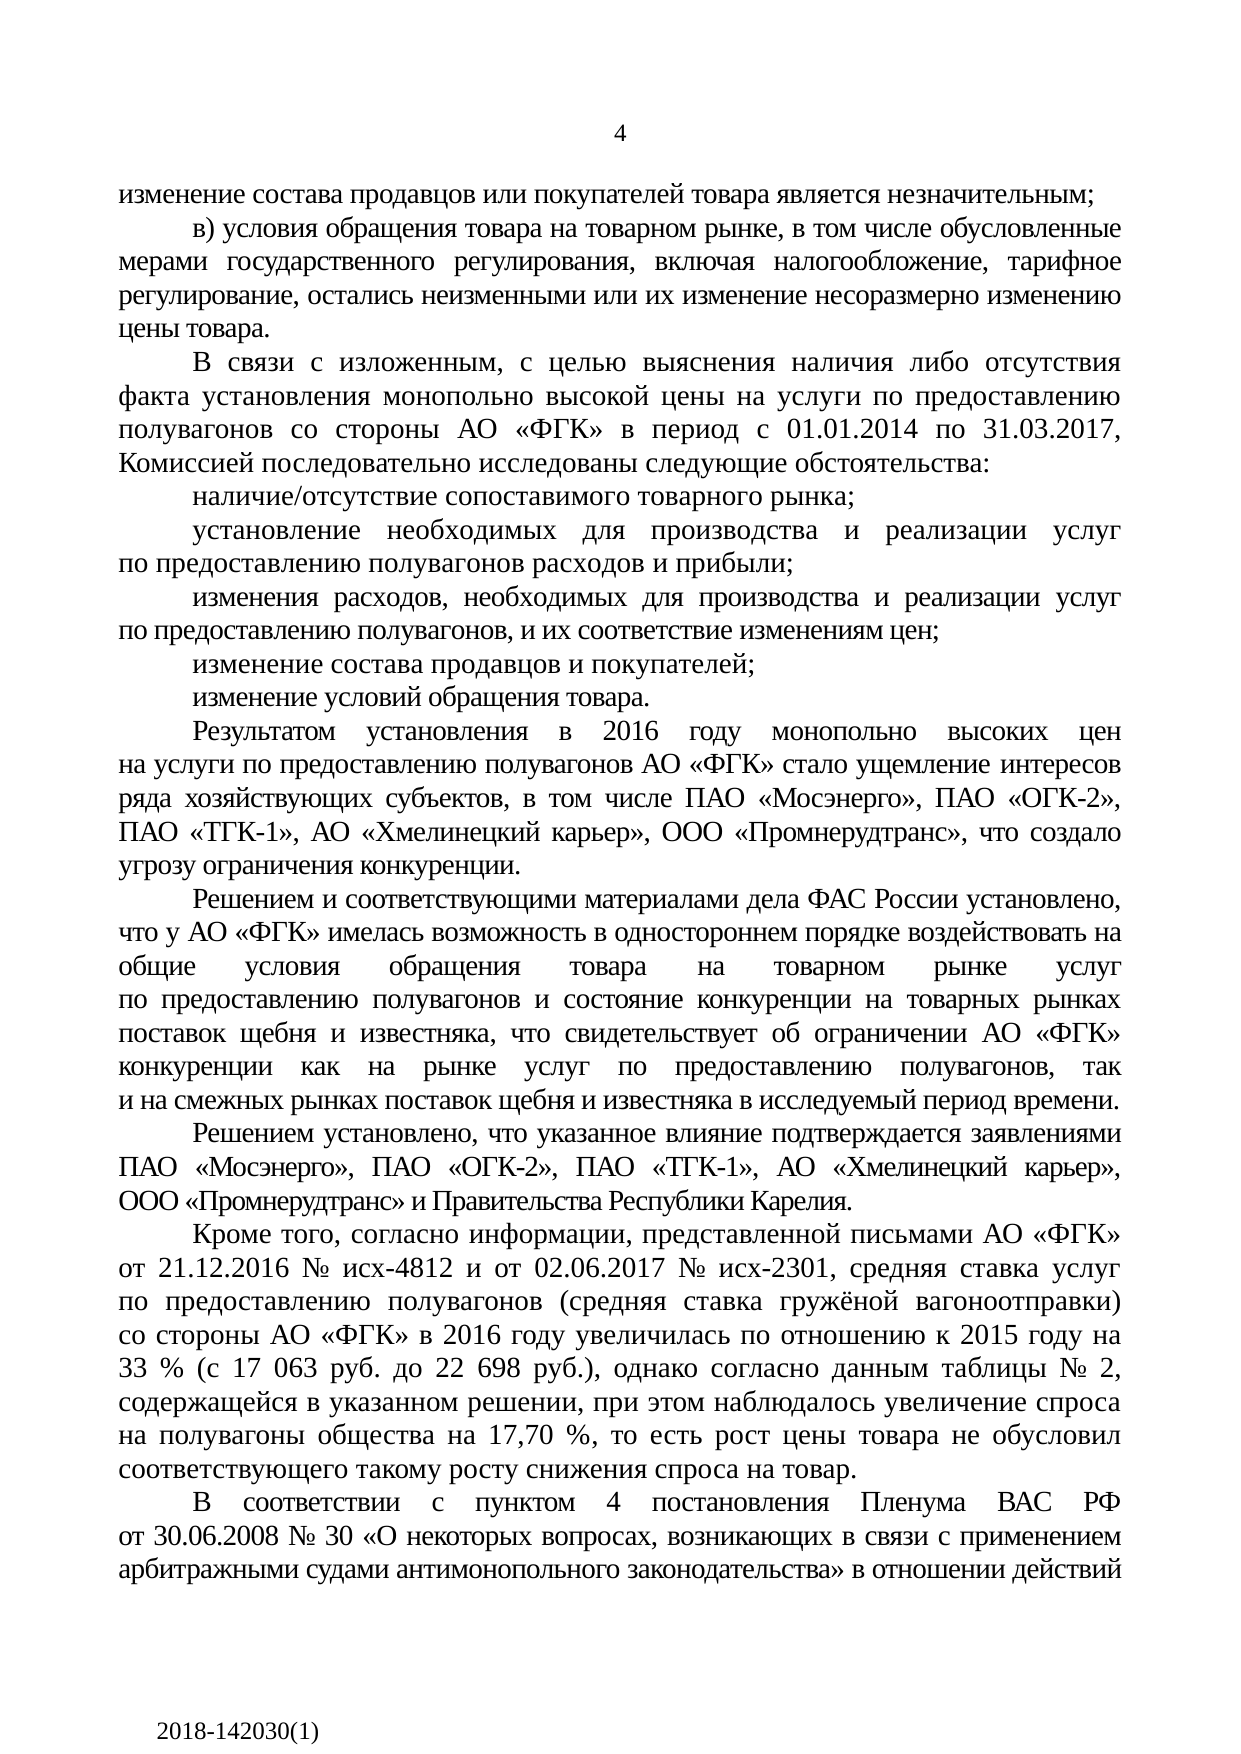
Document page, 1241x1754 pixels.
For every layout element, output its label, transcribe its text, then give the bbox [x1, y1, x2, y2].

text В соответствии с пунктом 4 постановления Пленума ВАС РФ от 30.06.2008 № 30 «О некоторых вопросах, возникающих в связи с применением арбитражными судами антимонопольного законодательства» в отношении действий [118, 1484, 1122, 1585]
text Кроме того, согласно информации, представленной письмами АО «ФГК» от 21.12.2016 № исх-4812 и от 02.06.2017 № исх-2301, средняя ставка услуг по предоставлению полувагонов (средняя ставка гружёной вагоноотправки) со стороны АО «ФГК» в 2016 году увеличилась по отношению к 2015 году на 33 % (с 17 063 руб. до 22 698 руб.), однако согласно данным таблицы № 2, содержащейся в указанном решении, при этом наблюдалось увеличение спроса на полувагоны общества на 17,70 %, то есть рост цены товара не обусловил соответствующего такому росту снижения спроса на товар. [118, 1216, 1122, 1484]
text установление необходимых для производства и реализации услуг по предоставлению полувагонов расходов и прибыли; [118, 512, 1122, 579]
text изменение условий обращения товара. [118, 679, 1122, 713]
text в) условия обращения товара на товарном рынке, в том числе обусловленные мерами государственного регулирования, включая налогообложение, тарифное регулирование, остались неизменными или их изменение несоразмерно изменению цены товара. [118, 210, 1122, 344]
text Решением установлено, что указанное влияние подтверждается заявлениями ПАО «Мосэнерго», ПАО «ОГК-2», ПАО «ТГК-1», АО «Хмелинецкий карьер», ООО «Промнерудтранс» и Правительства Республики Карелия. [118, 1116, 1122, 1216]
text наличие/отсутствие сопоставимого товарного рынка; [118, 478, 1122, 512]
text изменения расходов, необходимых для производства и реализации услуг по предоставлению полувагонов, и их соответствие изменениям цен; [118, 579, 1122, 646]
text Решением и соответствующими материалами дела ФАС России установлено, что у АО «ФГК» имелась возможность в одностороннем порядке воздействовать на общие условия обращения товара на товарном рынке услуг по предоставлению полувагонов и состояние конкуренции на товарных рынках поставок щебня и известняка, что свидетельствует об ограничении АО «ФГК» конкуренции как на рынке услуг по предоставлению полувагонов, так и на смежных рынках поставок щебня и известняка в исследуемый период времени. [118, 881, 1122, 1116]
text В связи с изложенным, с целью выяснения наличия либо отсутствия факта установления монопольно высокой цены на услуги по предоставлению полувагонов со стороны АО «ФГК» в период с 01.01.2014 по 31.03.2017, Комиссией последовательно исследованы следующие обстоятельства: [118, 344, 1122, 478]
text Результатом установления в 2016 году монопольно высоких цен на услуги по предоставлению полувагонов АО «ФГК» стало ущемление интересов ряда хозяйствующих субъектов, в том числе ПАО «Мосэнерго», ПАО «ОГК-2», ПАО «ТГК-1», АО «Хмелинецкий карьер», ООО «Промнерудтранс», что создало угрозу ограничения конкуренции. [118, 713, 1122, 881]
text изменение состава продавцов и покупателей; [118, 646, 1122, 679]
text изменение состава продавцов или покупателей товара является незначительным; [118, 176, 1122, 210]
